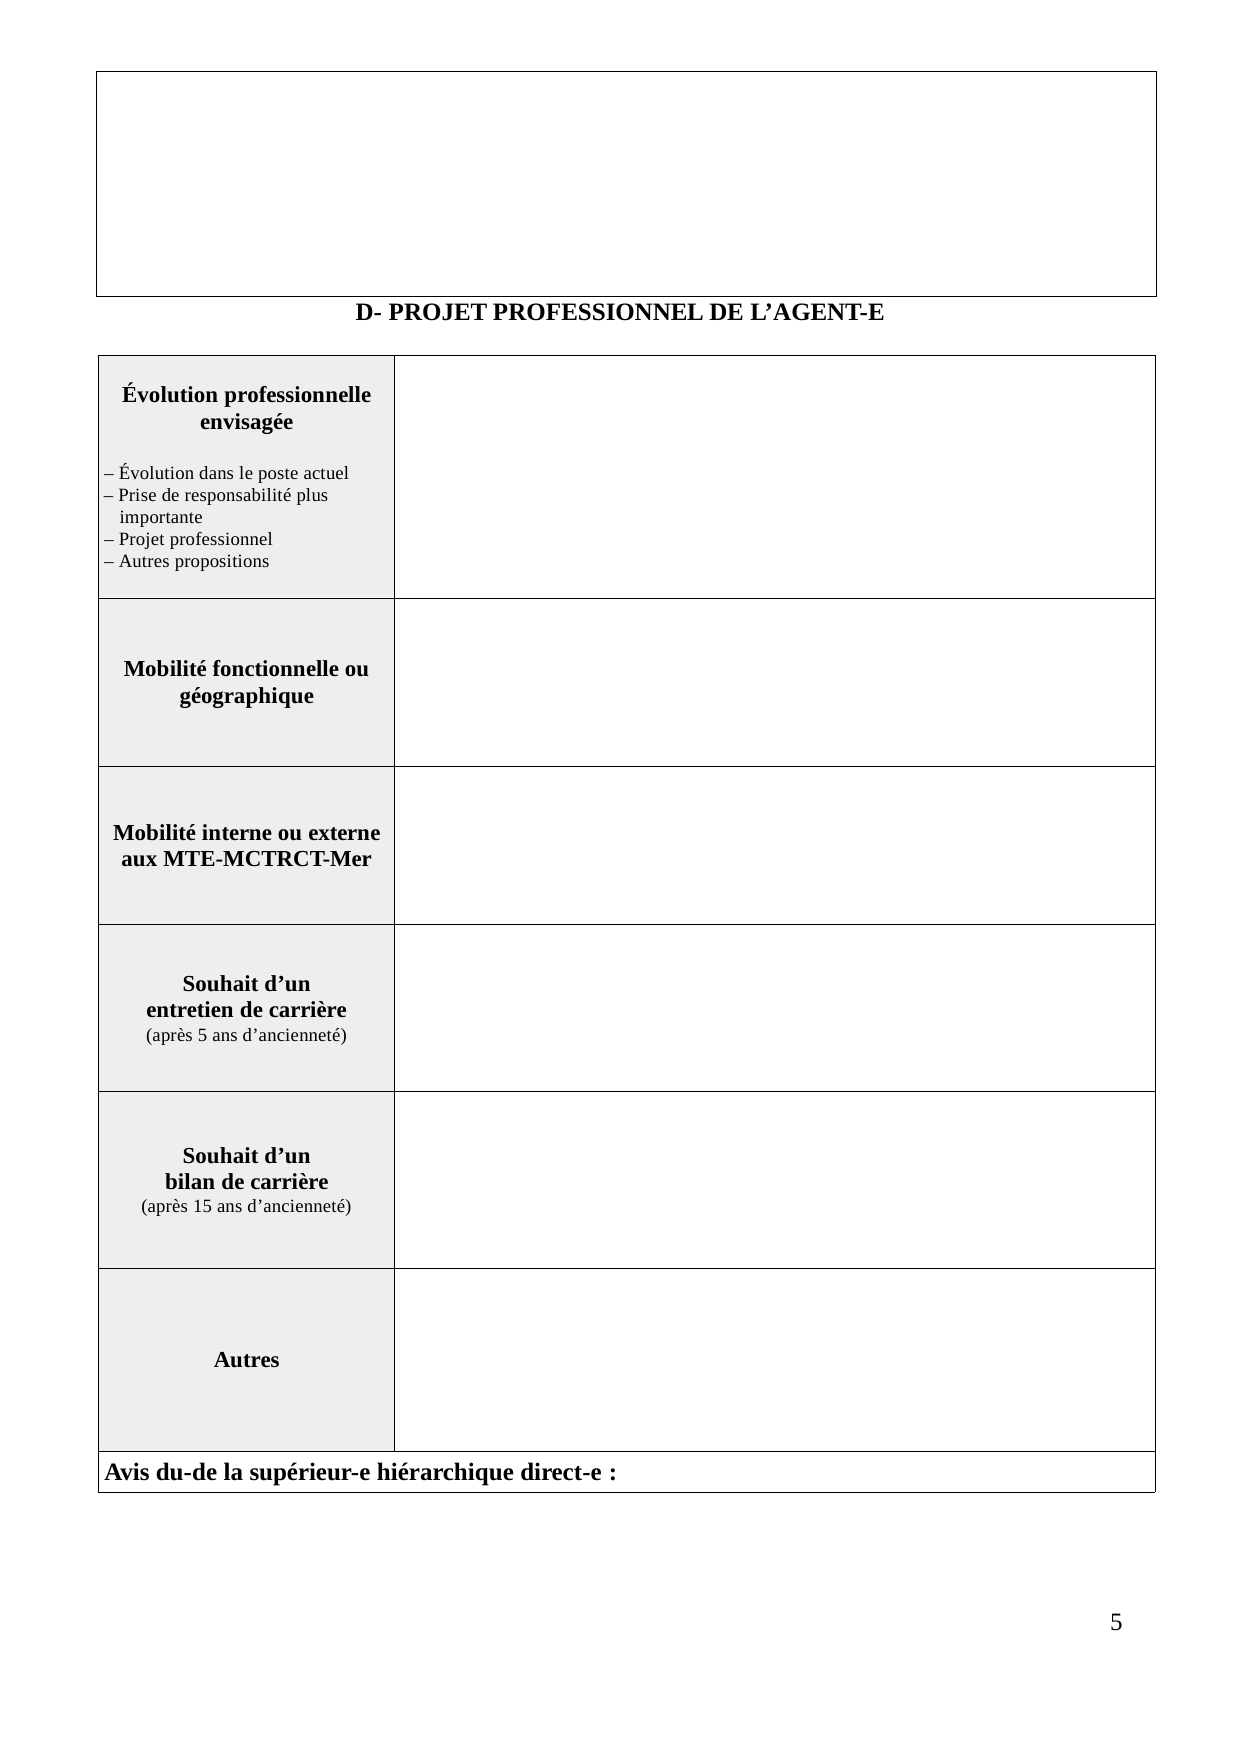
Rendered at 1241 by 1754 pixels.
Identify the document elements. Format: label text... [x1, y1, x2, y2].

table_cell [97, 72, 1156, 296]
table_header Évolution professionnelle envisagée – Évolution dans le poste actuel – Prise de responsabilité plus importante – Projet professionnel – Autres propositions [99, 356, 394, 597]
table_cell Mobilité fonctionnelle ou géographique [99, 599, 394, 766]
table_cell Souhait d’un bilan de carrière (après 15 ans d’ancienneté) [99, 1092, 394, 1268]
table_cell [395, 1269, 1155, 1451]
table_cell Autres [99, 1269, 394, 1451]
table_cell [395, 925, 1155, 1091]
table_cell [395, 1092, 1155, 1268]
table_cell [395, 599, 1155, 766]
table_cell [395, 767, 1155, 924]
table_header [395, 356, 1155, 597]
table_cell Mobilité interne ou externe aux MTE-MCTRCT-Mer [99, 767, 394, 924]
text D- PROJET PROFESSIONNEL DE L’AGENT-E [118, 297, 1122, 326]
table_cell Avis du-de la supérieur-e hiérarchique direct-e : [99, 1452, 1155, 1492]
table_cell Souhait d’un entretien de carrière (après 5 ans d’ancienneté) [99, 925, 394, 1091]
